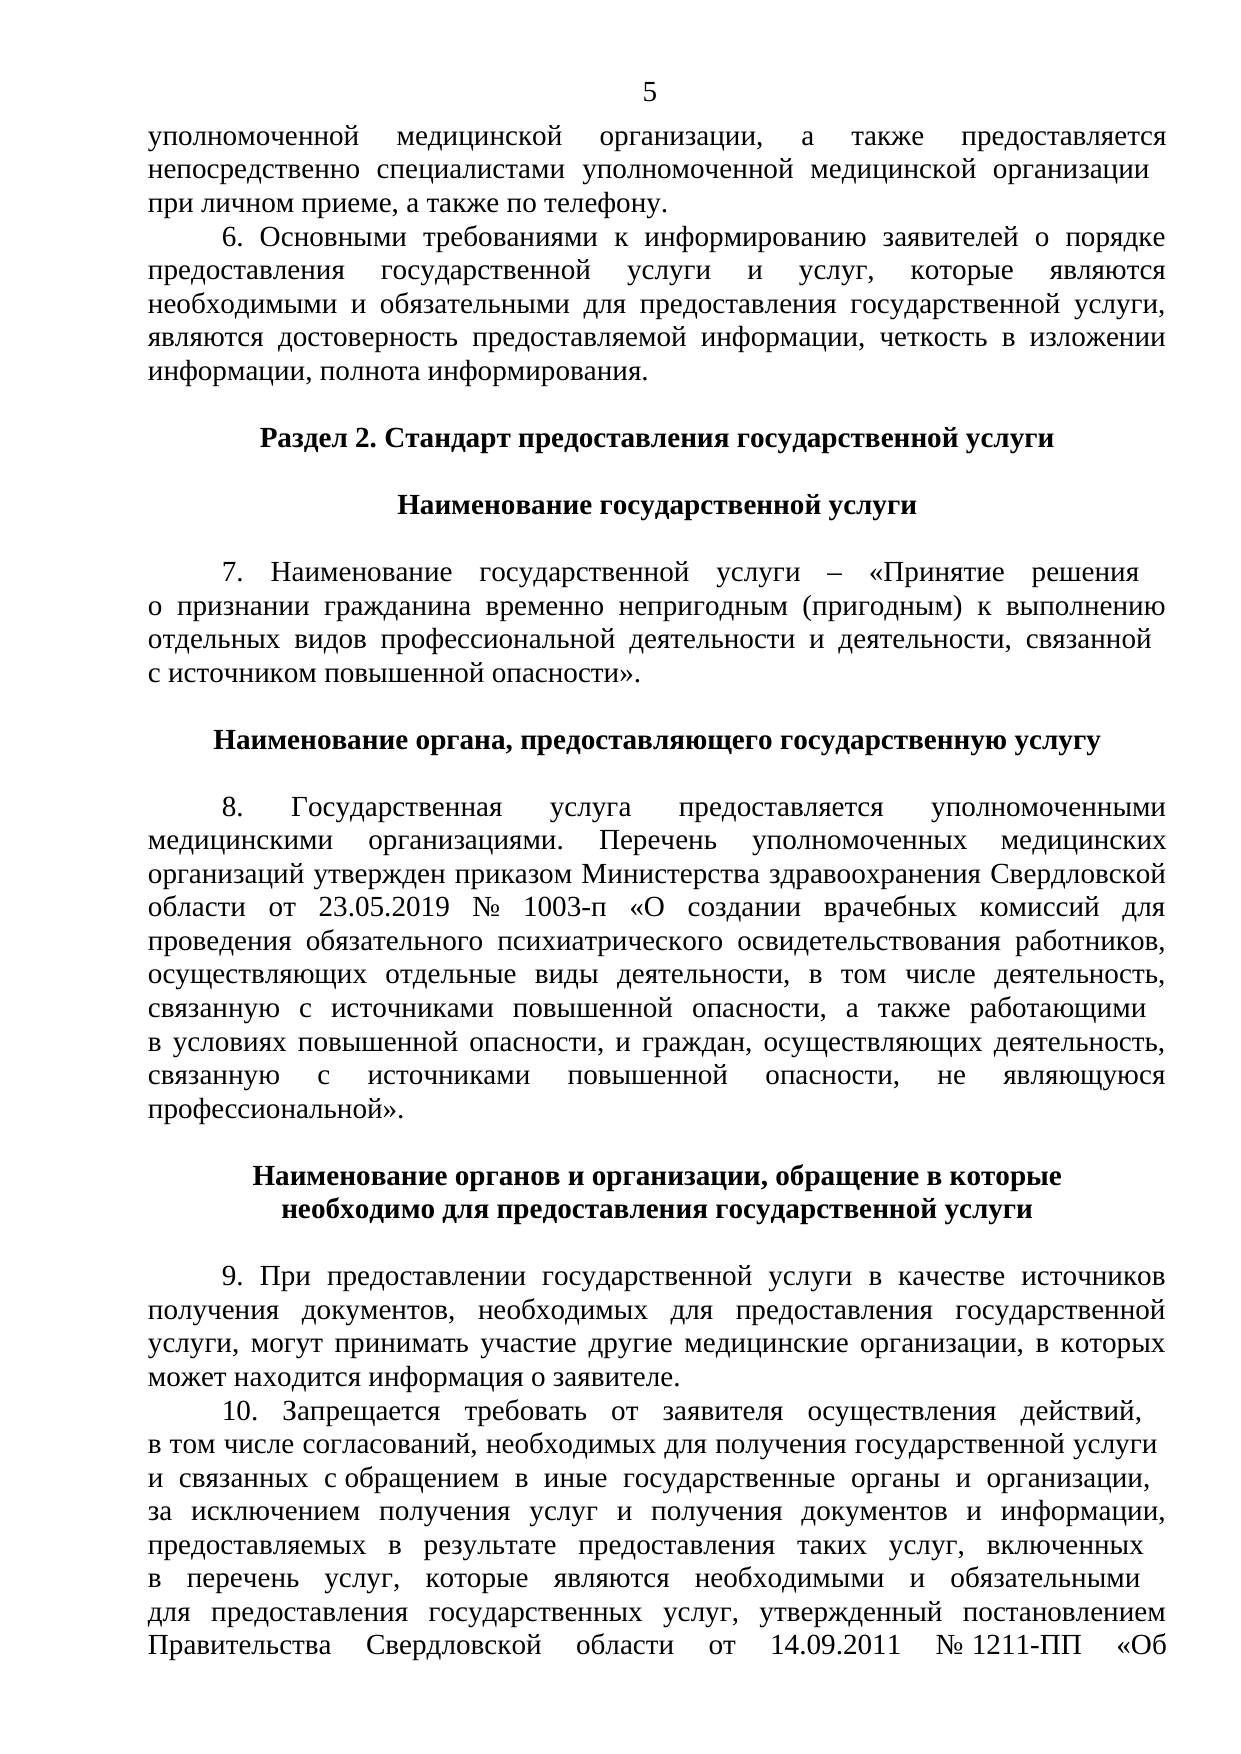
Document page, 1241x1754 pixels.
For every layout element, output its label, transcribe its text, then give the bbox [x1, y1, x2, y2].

text Наименование государственной услуги [148, 487, 1167, 521]
text 9. При предоставлении государственной услуги в качестве источников получения документов, необходимых для предоставления государственной услуги, могут принимать участие другие медицинские организации, в которых может находится информация о заявителе. [148, 1258, 1167, 1393]
text 10. Запрещается требовать от заявителя осуществления действий, в том числе согласований, необходимых для получения государственной услуги и связанных с обращением в иные государственные органы и организации, за исключением получения услуг и получения документов и информации, предоставляемых в результате предоставления таких услуг, включенных в перечень услуг, которые являются необходимыми и обязательными для предоставления государственных услуг, утвержденный постановлением Правительства Свердловской области от 14.09.2011 № 1211-ПП «Об [148, 1393, 1167, 1661]
text 7. Наименование государственной услуги – «Принятие решения о признании гражданина временно непригодным (пригодным) к выполнению отдельных видов профессиональной деятельности и деятельности, связанной с источником повышенной опасности». [148, 554, 1167, 688]
text Наименование органа, предоставляющего государственную услугу [148, 722, 1167, 755]
text 6. Основными требованиями к информированию заявителей о порядке предоставления государственной услуги и услуг, которые являются необходимыми и обязательными для предоставления государственной услуги, являются достоверность предоставляемой информации, четкость в изложении информации, полнота информирования. [148, 219, 1167, 386]
text Раздел 2. Стандарт предоставления государственной услуги [148, 420, 1167, 453]
text уполномоченной медицинской организации, а также предоставляется непосредственно специалистами уполномоченной медицинской организации при личном приеме, а также по телефону. [148, 118, 1167, 219]
text необходимо для предоставления государственной услуги [148, 1191, 1167, 1225]
text Наименование органов и организации, обращение в которые [148, 1158, 1167, 1191]
text 8. Государственная услуга предоставляется уполномоченными медицинскими организациями. Перечень уполномоченных медицинских организаций утвержден приказом Министерства здравоохранения Свердловской области от 23.05.2019 № 1003-п «О создании врачебных комиссий для проведения обязательного психиатрического освидетельствования работников, осуществляющих отдельные виды деятельности, в том числе деятельность, связанную с источниками повышенной опасности, а также работающими в условиях повышенной опасности, и граждан, осуществляющих деятельность, связанную с источниками повышенной опасности, не являющуюся профессиональной». [148, 789, 1167, 1124]
